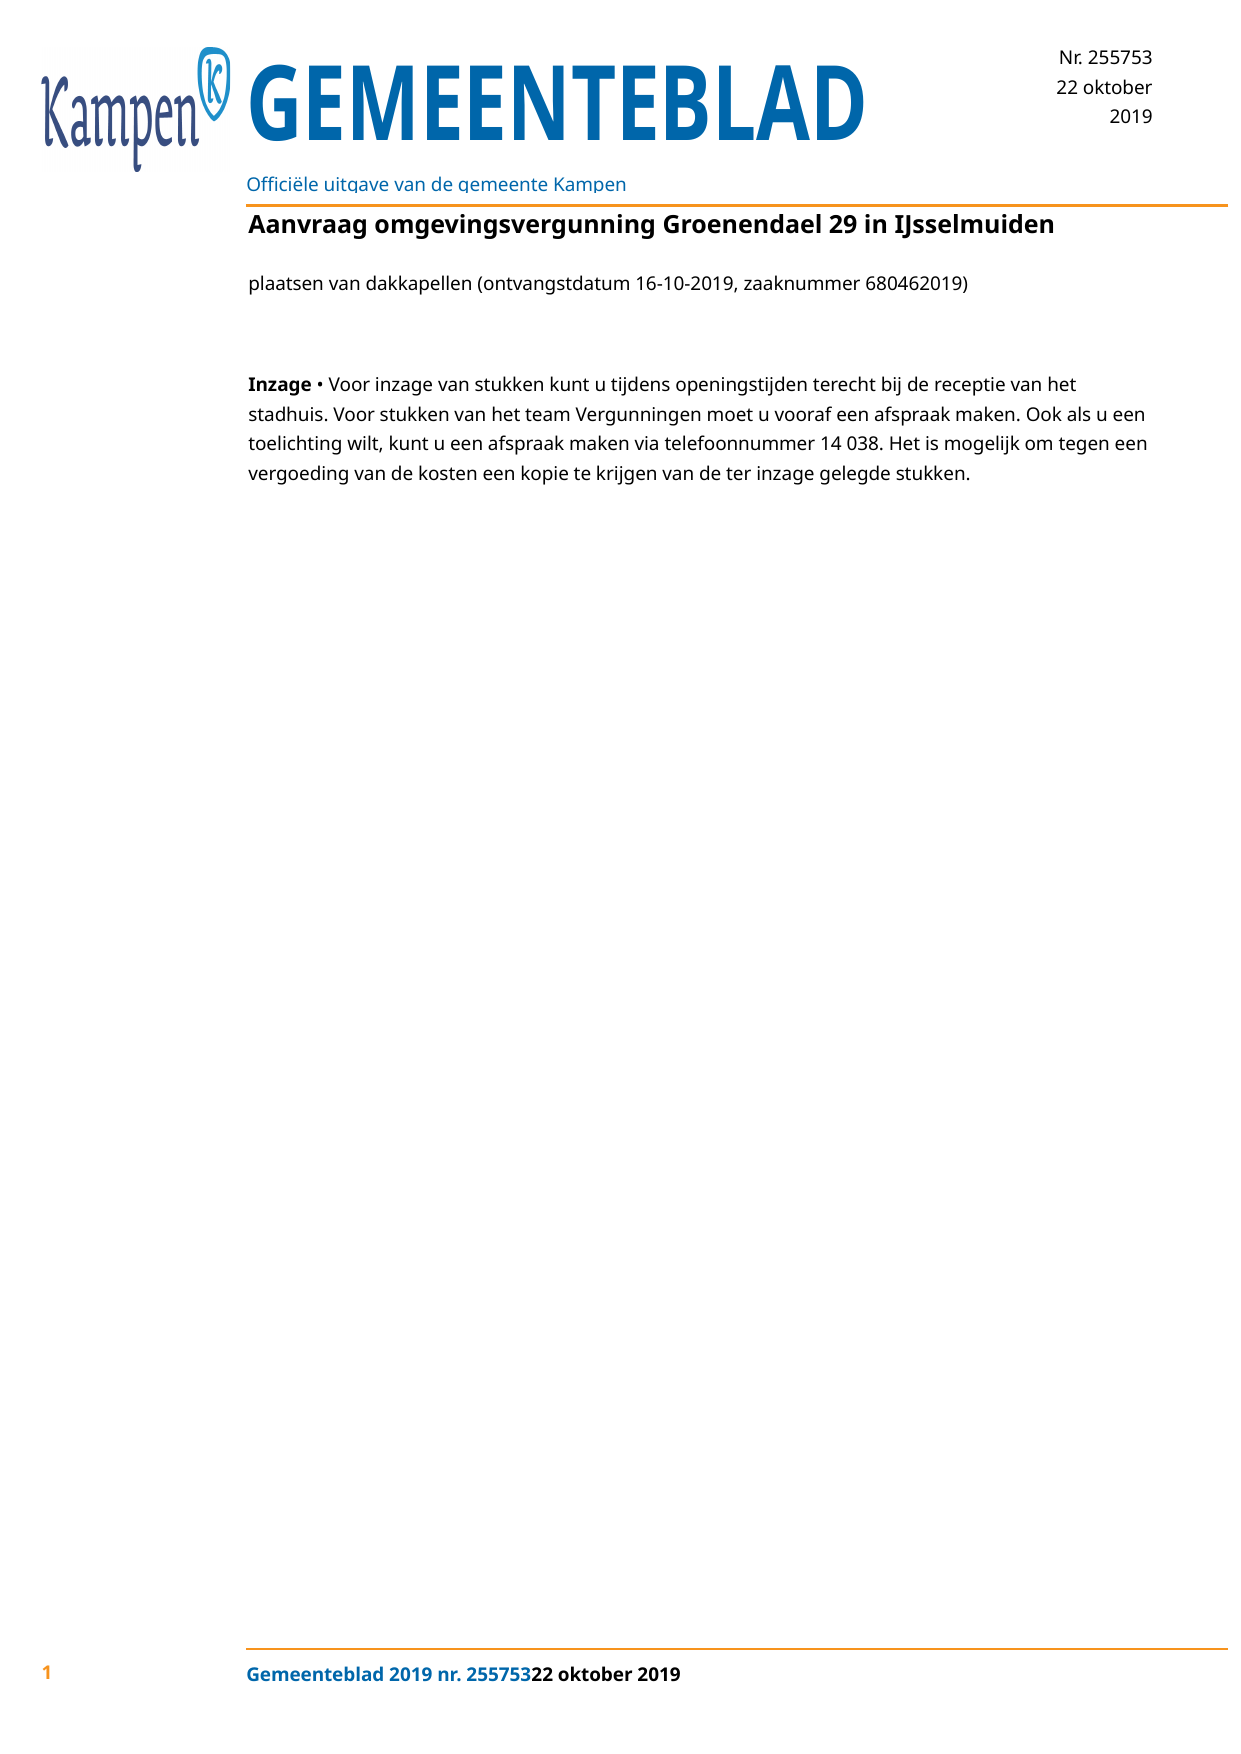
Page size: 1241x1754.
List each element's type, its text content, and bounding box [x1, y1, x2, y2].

text plaatsen van dakkapellen (ontvangstdatum 16-10-2019, zaaknummer 680462019) [248, 270, 1152, 296]
picture [41, 47, 231, 172]
text Aanvraag omgevingsvergunning Groenendael 29 in IJsselmuiden [248, 207, 1152, 241]
text Inzage • Voor inzage van stukken kunt u tijdens openingstijden terecht bij de receptie van het stadhuis. Voor stukken van het team Vergunningen moet u vooraf een afspraak maken. Ook als u een toelichting wilt, kunt u een afspraak maken via telefoonnummer 14 038. Het is mogelijk om tegen een vergoeding van de kosten een kopie te krijgen van de ter inzage gelegde stukken. [248, 371, 1152, 486]
